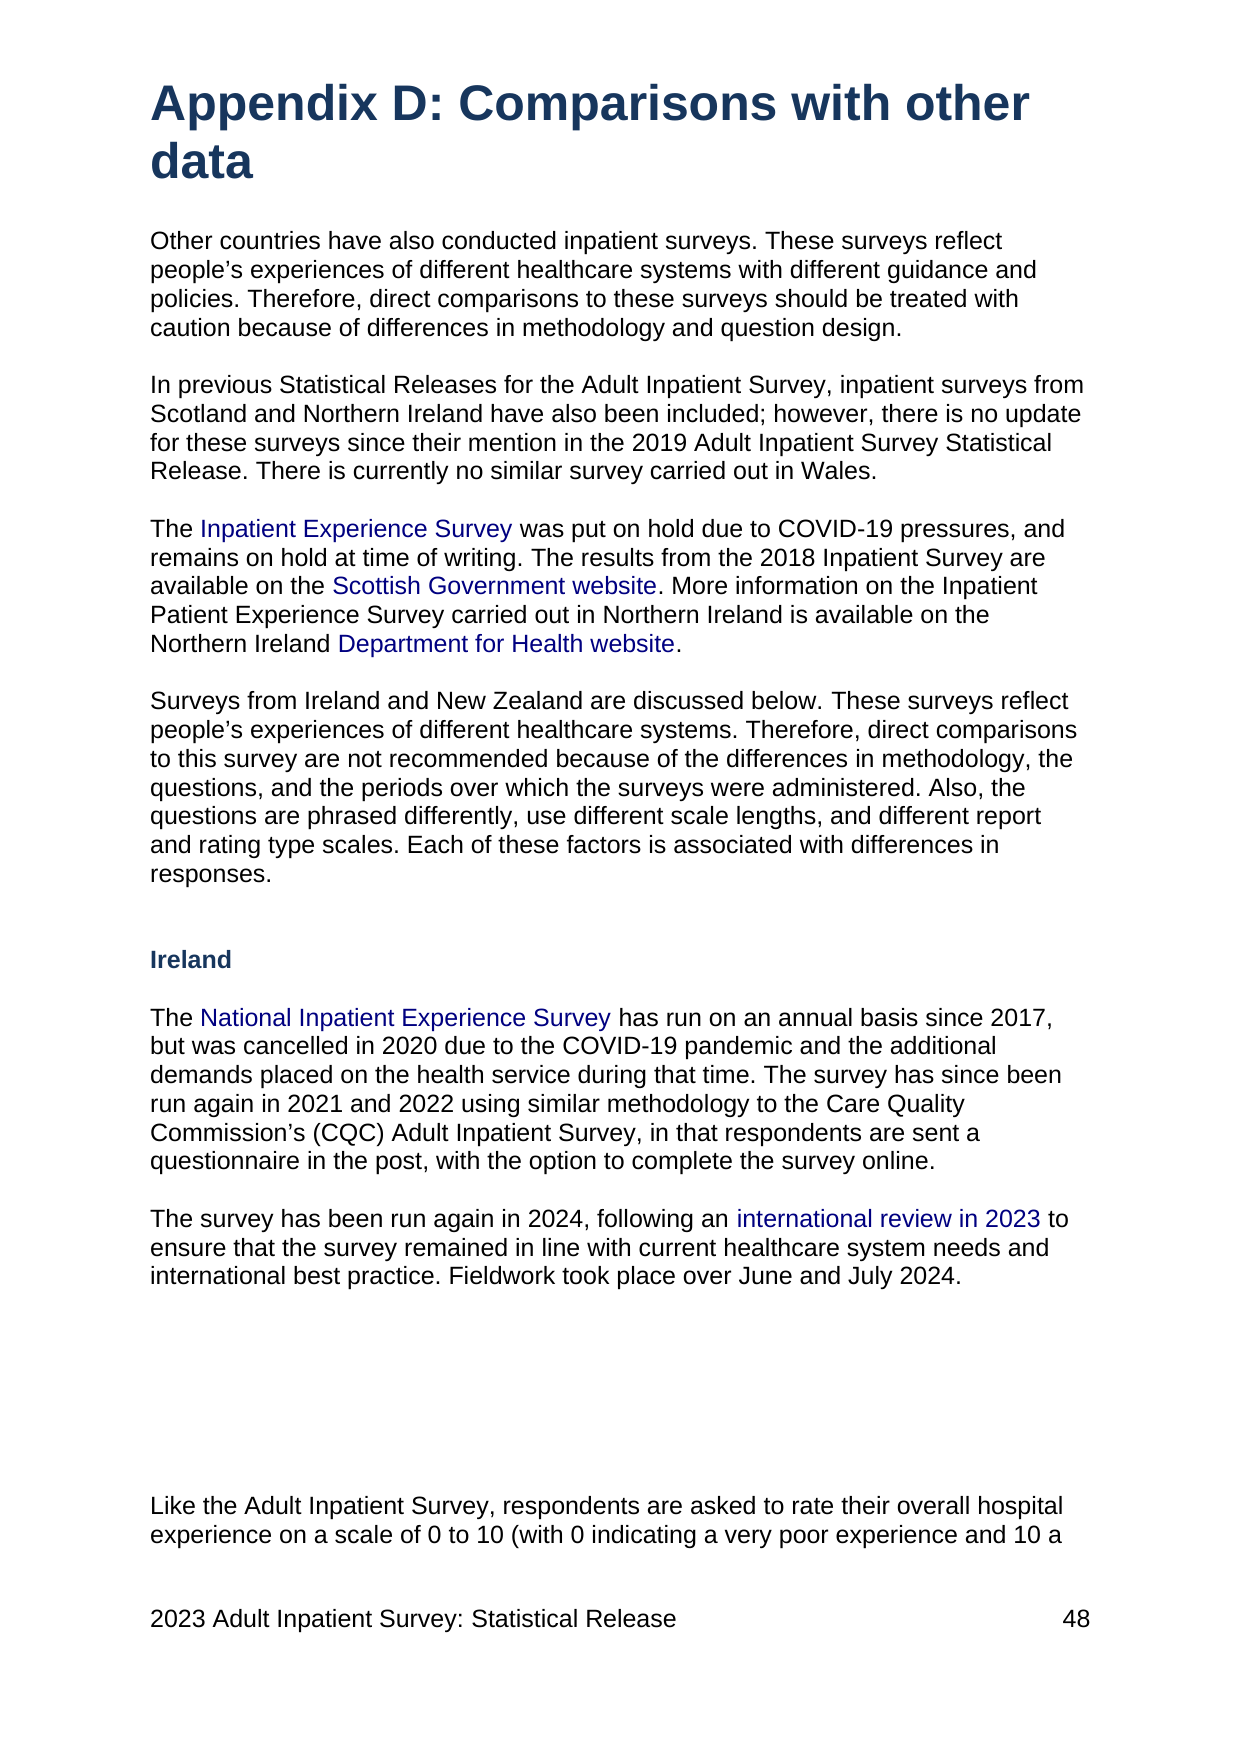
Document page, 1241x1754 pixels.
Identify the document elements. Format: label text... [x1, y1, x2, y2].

text Other countries have also conducted inpatient surveys. These surveys reflect people’s experiences of different healthcare systems with different guidance and policies. Therefore, direct comparisons to these surveys should be treated with caution because of differences in methodology and question design. [150, 226, 1090, 341]
text The Inpatient Experience Survey was put on hold due to COVID-19 pressures, and remains on hold at time of writing. The results from the 2018 Inpatient Survey are available on the Scottish Government website. More information on the Inpatient Patient Experience Survey carried out in Northern Ireland is available on the Northern Ireland Department for Health website. [150, 514, 1090, 657]
text The survey has been run again in 2024, following an international review in 2023 to ensure that the survey remained in line with current healthcare system needs and international best practice. Fieldwork took place over June and July 2024. [150, 1204, 1090, 1290]
text Ireland [150, 945, 1090, 974]
text Like the Adult Inpatient Survey, respondents are asked to rate their overall hospital experience on a scale of 0 to 10 (with 0 indicating a very poor experience and 10 a [150, 1491, 1090, 1549]
text Surveys from Ireland and New Zealand are discussed below. These surveys reflect people’s experiences of different healthcare systems. Therefore, direct comparisons to this survey are not recommended because of the differences in methodology, the questions, and the periods over which the surveys were administered. Also, the questions are phrased differently, use different scale lengths, and different report and rating type scales. Each of these factors is associated with differences in responses. [150, 686, 1090, 887]
subtitle Appendix D: Comparisons with other data [150, 74, 1090, 189]
text The National Inpatient Experience Survey has run on an annual basis since 2017, but was cancelled in 2020 due to the COVID-19 pandemic and the additional demands placed on the health service during that time. The survey has since been run again in 2021 and 2022 using similar methodology to the Care Quality Commission’s (CQC) Adult Inpatient Survey, in that respondents are sent a questionnaire in the post, with the option to complete the survey online. [150, 1002, 1090, 1175]
text In previous Statistical Releases for the Adult Inpatient Survey, inpatient surveys from Scotland and Northern Ireland have also been included; however, there is no update for these surveys since their mention in the 2019 Adult Inpatient Survey Statistical Release. There is currently no similar survey carried out in Wales. [150, 370, 1090, 485]
